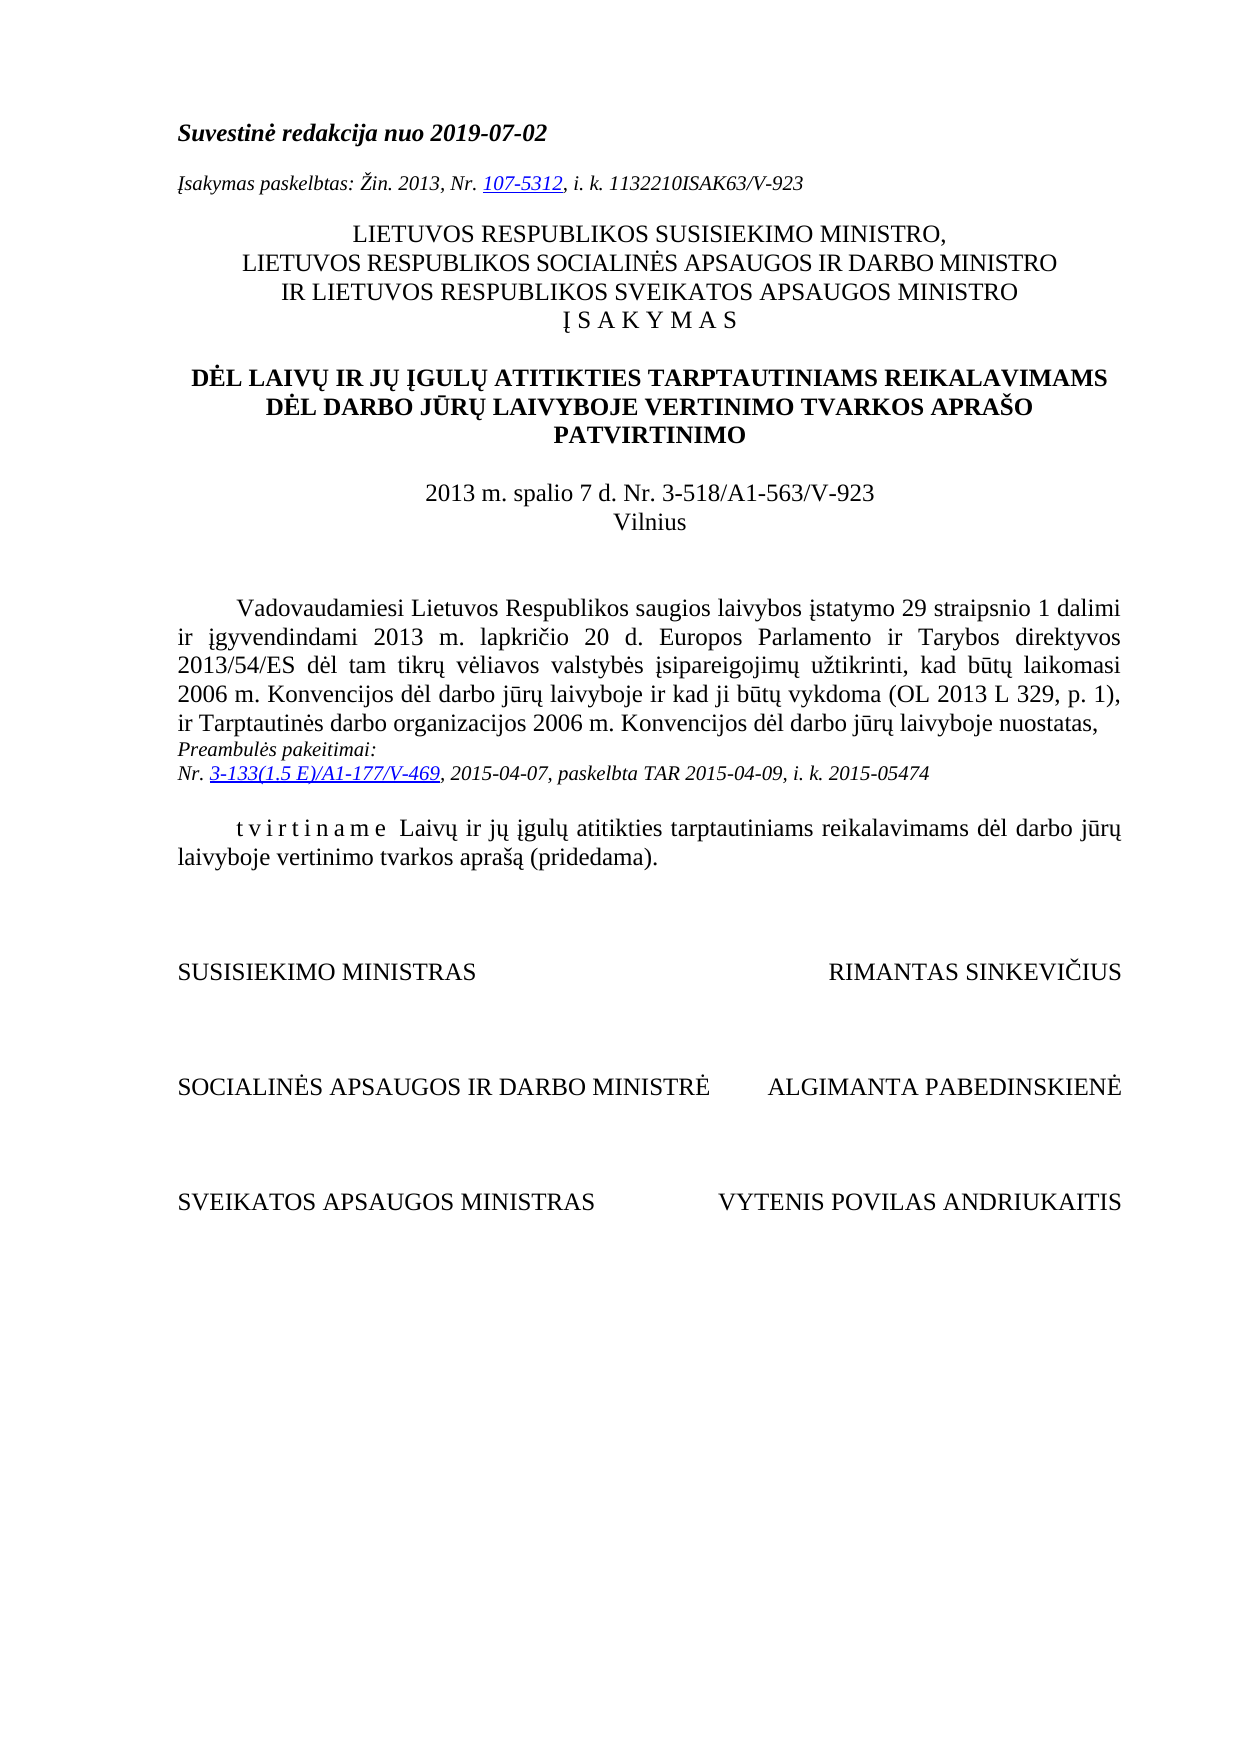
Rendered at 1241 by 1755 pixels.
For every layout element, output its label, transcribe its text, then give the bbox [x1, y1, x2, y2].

text Sveikatos apsaugos ministras Vytenis Povilas Andriukaitis [177, 1187, 1122, 1216]
text Nr. 3-133(1.5 E)/A1-177/V-469, 2015-04-07, paskelbta TAR 2015-04-09, i. k. 2015-05474 [177, 761, 1122, 785]
text tvirtiname Laivų ir jų įgulų atitikties tarptautiniams reikalavimams dėl darbo jūrų laivyboje vertinimo tvarkos aprašą (pridedama). [177, 813, 1122, 871]
text Vilnius [177, 507, 1122, 535]
text DĖL LAIVŲ IR JŲ ĮGULŲ ATITIKTIES TARPTAUTINIAMS REIKALAVIMAMS DĖL DARBO JŪRŲ LAIVYBOJE VERTINIMO tvarkos aprašo PATVIRTINIMO [177, 363, 1122, 449]
text Susisiekimo ministras Rimantas Sinkevičius [177, 957, 1122, 986]
text LIETUVOS RESPUBLIKOS SOCIALINĖS APSAUGOS IR DARBO MINISTRO [177, 248, 1122, 277]
text Vadovaudamiesi Lietuvos Respublikos saugios laivybos įstatymo 29 straipsnio 1 dalimi ir įgyvendindami 2013 m. lapkričio 20 d. Europos Parlamento ir Tarybos direktyvos 2013/54/ES dėl tam tikrų vėliavos valstybės įsipareigojimų užtikrinti, kad būtų laikomasi 2006 m. Konvencijos dėl darbo jūrų laivyboje ir kad ji būtų vykdoma (OL 2013 L 329, p. 1), ir Tarptautinės darbo organizacijos 2006 m. Konvencijos dėl darbo jūrų laivyboje nuostatas, [177, 593, 1122, 737]
text 2013 m. spalio 7 d. Nr. 3-518/A1-563/V-923 [177, 478, 1122, 507]
text Socialinės apsaugos ir darbo ministrė Algimanta Pabedinskienė [177, 1072, 1122, 1101]
text Suvestinė redakcija nuo 2019-07-02 [177, 118, 1122, 147]
text IR LIETUVOS RESPUBLIKOS SVEIKATOS APSAUGOS MINISTRO [177, 277, 1122, 305]
text Įsakymas paskelbtas: Žin. 2013, Nr. 107-5312, i. k. 1132210ISAK63/V-923 [177, 171, 1122, 195]
text Preambulės pakeitimai: [177, 737, 1122, 761]
text Į S A K Y M A S [177, 305, 1122, 334]
text LIETUVOS RESPUBLIKOS SUSISIEKIMO MINISTRO, [177, 219, 1122, 248]
